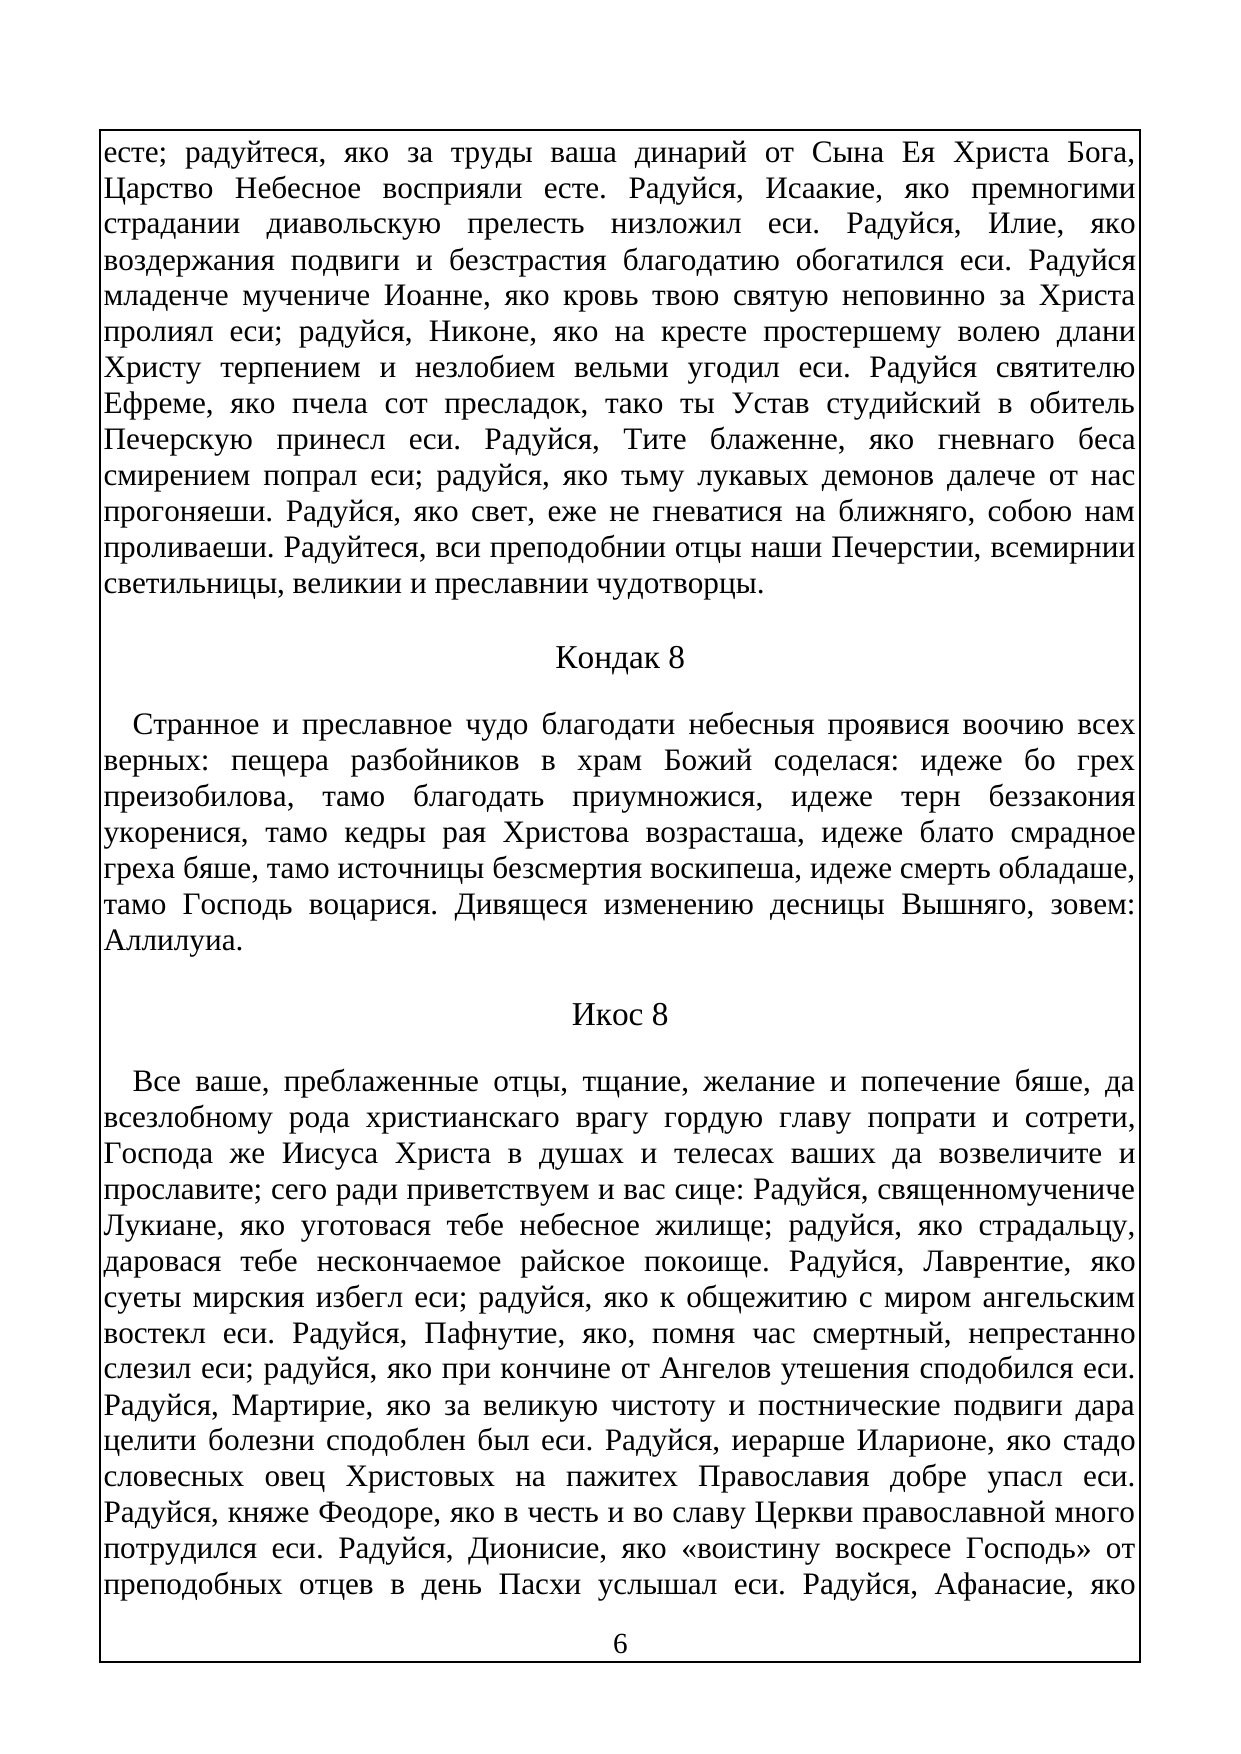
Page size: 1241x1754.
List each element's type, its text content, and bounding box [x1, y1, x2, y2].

subtitle Кондак 8 [103, 638, 1137, 676]
text есте; радуйтеся, яко за труды ваша динарий от Сына Ея Христа Бога, Царство Небесное восприяли есте. Радуйся, Исаакие, яко премногими страдании диавольскую прелесть низложил еси. Радуйся, Илие, яко воздержания подвиги и безстрастия благодатию обогатился еси. Радуйся младенче мучениче Иоанне, яко кровь твою святую неповинно за Христа пролиял еси; радуйся, Никоне, яко на кресте простершему волею длани Христу терпением и незлобием вельми угодил еси. Радуйся святителю Ефреме, яко пчела сот пресладок, тако ты Устав студийский в обитель Печерскую принесл еси. Радуйся, Тите блаженне, яко гневнаго беса смирением попрал еси; радуйся, яко тьму лукавых демонов далече от нас прогоняеши. Радуйся, яко свет, еже не гневатися на ближняго, собою нам проливаеши. Радуйтеся, вси преподобнии отцы наши Печерстии, всемирнии светильницы, великии и преславнии чудотворцы. [103, 133, 1137, 600]
text Странное и преславное чудо благодати небесныя проявися воочию всех верных: пещера разбойников в храм Божий соделася: идеже бо грех преизобилова, тамо благодать приумножися, идеже терн беззакония укоренися, тамо кедры рая Христова возрасташа, идеже блато смрадное греха бяше, тамо источницы безсмертия воскипеша, идеже смерть обладаше, тамо Господь воцарися. Дивящеся изменению десницы Вышняго, зовем: Аллилуиа. [103, 705, 1137, 957]
text Все ваше, преблаженные отцы, тщание, желание и попечение бяше, да всезлобному рода христианскаго врагу гордую главу попрати и сотрети, Господа же Иисуса Христа в душах и телесах ваших да возвеличите и прославите; сего ради приветствуем и вас сице: Радуйся, священномучениче Лукиане, яко уготовася тебе небесное жилище; радуйся, яко страдальцу, даровася тебе нескончаемое райское покоище. Радуйся, Лаврентие, яко суеты мирския избегл еси; радуйся, яко к общежитию с миром ангельским востекл eси. Радуйся, Пафнутие, яко, помня час смертный, непрестанно слезил еси; радуйся, яко при кончине от Ангелов утешения сподобился еси. Радуйся, Мартирие, яко за великую чистоту и постнические подвиги дара целити болезни сподоблен был еси. Радуйся, иерарше Иларионе, яко стадо словесных овец Христовых на пажитех Православия добре упасл еси. Радуйся, княже Феодоре, яко в честь и во славу Церкви православной много потрудился еси. Радуйся, Дионисие, яко «воистину воскресе Гоcподь» от преподобных отцев в день Пасхи услышал еси. Радуйся, Афанасие, яко [103, 1062, 1137, 1601]
subtitle Икос 8 [103, 994, 1137, 1033]
